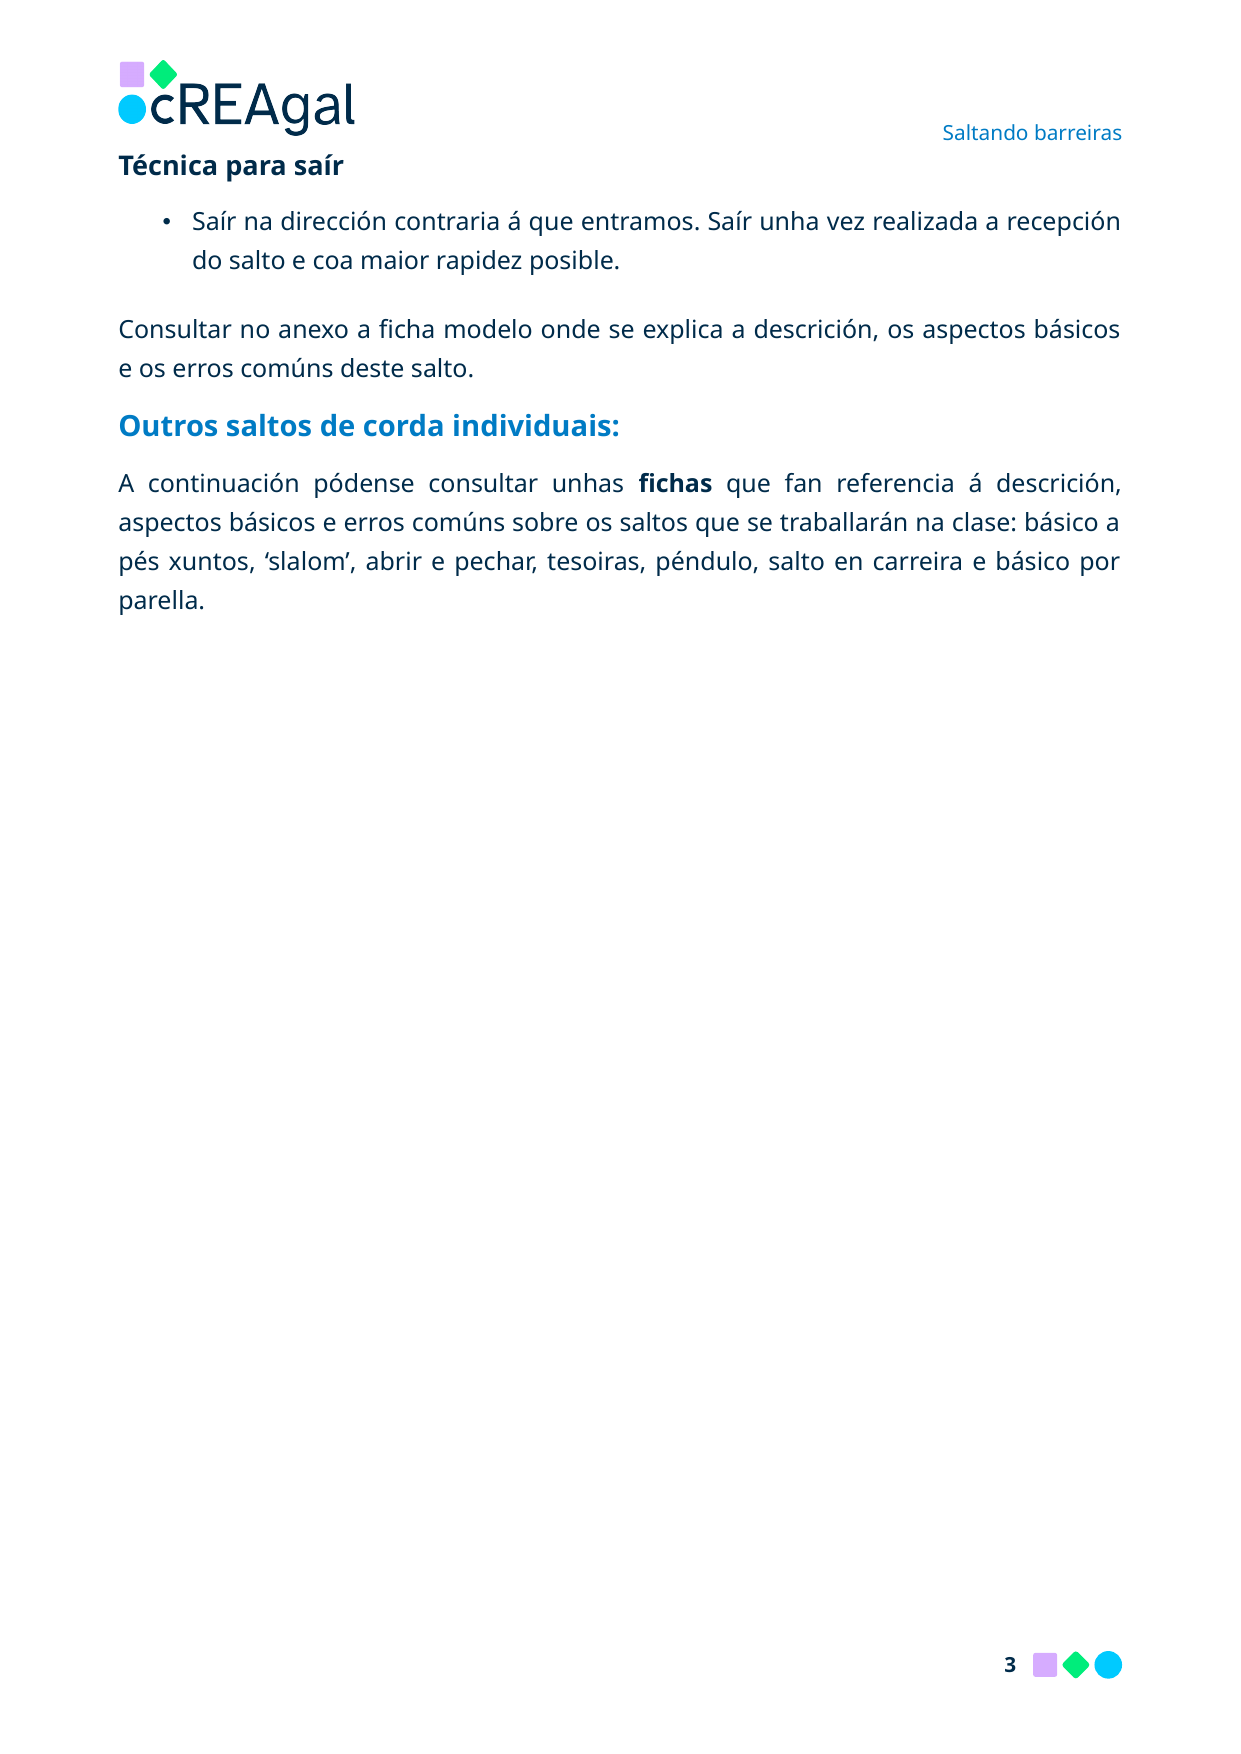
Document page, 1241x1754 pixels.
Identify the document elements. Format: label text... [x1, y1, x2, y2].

text A continuación pódense consultar unhas fichas que fan referencia á descrición, aspectos básicos e erros comúns sobre os saltos que se traballarán na clase: básico a pés xuntos, ‘slalom’, abrir e pechar, tesoiras, péndulo, salto en carreira e básico por parella. [118, 465, 1122, 617]
text Consultar no anexo a ficha modelo onde se explica a descrición, os aspectos básicos e os erros comúns deste salto. [118, 312, 1122, 385]
subtitle Outros saltos de corda individuais: [118, 405, 1122, 444]
list Saír na dirección contraria á que entramos. Saír unha vez realizada a recepción do salto e coa maior rapidez posible. [162, 204, 1122, 277]
subtitle Técnica para saír [118, 147, 1122, 183]
picture [118, 60, 355, 136]
